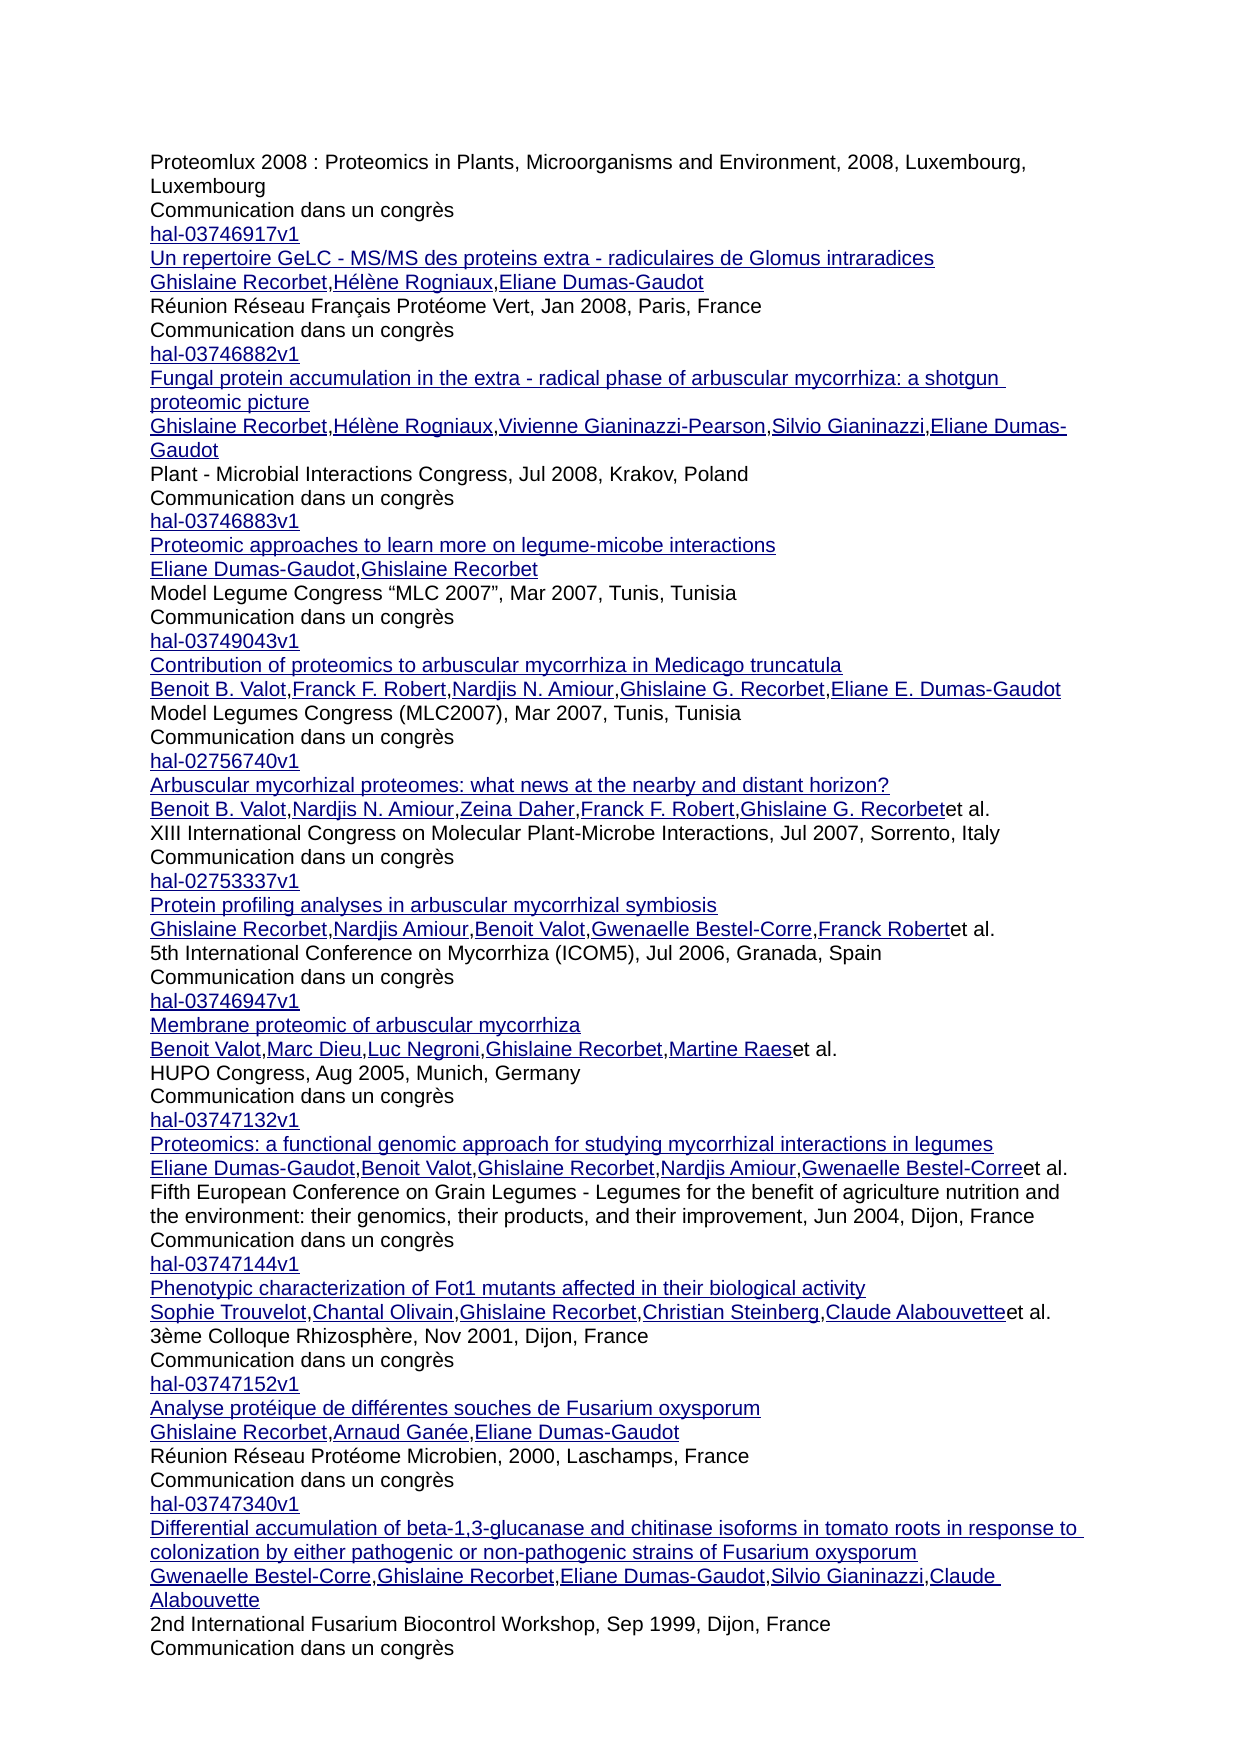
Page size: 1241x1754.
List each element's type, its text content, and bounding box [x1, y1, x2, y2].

table_cell Proteomics: a functional genomic approach for studying mycorrhizal interactions in legumes Eliane Dumas-Gaudot,Benoit Valot,Ghislaine Recorbet,Nardjis Amiour,Gwenaelle Bestel-Correet al. Fifth European Conference on Grain Legumes - Legumes for the benefit of agriculture nutrition and the environment: their genomics, their products, and their improvement, Jun 2004, Dijon, France Communication dans un congrès hal-03747144v1 [150, 1132, 1090, 1276]
table_cell Un repertoire GeLC - MS/MS des proteins extra - radiculaires de Glomus intraradices Ghislaine Recorbet,Hélène Rogniaux,Eliane Dumas-Gaudot Réunion Réseau Français Protéome Vert, Jan 2008, Paris, France Communication dans un congrès hal-03746882v1 [150, 246, 1090, 366]
table_cell Protein profiling analyses in arbuscular mycorrhizal symbiosis Ghislaine Recorbet,Nardjis Amiour,Benoit Valot,Gwenaelle Bestel-Corre,Franck Robertet al. 5th International Conference on Mycorrhiza (ICOM5), Jul 2006, Granada, Spain Communication dans un congrès hal-03746947v1 [150, 893, 1090, 1012]
table_cell Proteomlux 2008 : Proteomics in Plants, Microorganisms and Environment, 2008, Luxembourg, Luxembourg Communication dans un congrès hal-03746917v1 [150, 150, 1090, 246]
table_cell Contribution of proteomics to arbuscular mycorrhiza in Medicago truncatula Benoit B. Valot,Franck F. Robert,Nardjis N. Amiour,Ghislaine G. Recorbet,Eliane E. Dumas-Gaudot Model Legumes Congress (MLC2007), Mar 2007, Tunis, Tunisia Communication dans un congrès hal-02756740v1 [150, 653, 1090, 773]
table_cell Fungal protein accumulation in the extra - radical phase of arbuscular mycorrhiza: a shotgun proteomic picture Ghislaine Recorbet,Hélène Rogniaux,Vivienne Gianinazzi-Pearson,Silvio Gianinazzi,Eliane Dumas-Gaudot Plant - Microbial Interactions Congress, Jul 2008, Krakov, Poland Communication dans un congrès hal-03746883v1 [150, 366, 1090, 533]
table_cell Differential accumulation of beta-1,3-glucanase and chitinase isoforms in tomato roots in response to colonization by either pathogenic or non-pathogenic strains of Fusarium oxysporum Gwenaelle Bestel-Corre,Ghislaine Recorbet,Eliane Dumas-Gaudot,Silvio Gianinazzi,Claude Alabouvette 2nd International Fusarium Biocontrol Workshop, Sep 1999, Dijon, France Communication dans un congrès [150, 1516, 1090, 1659]
table_cell Phenotypic characterization of Fot1 mutants affected in their biological activity Sophie Trouvelot,Chantal Olivain,Ghislaine Recorbet,Christian Steinberg,Claude Alabouvetteet al. 3ème Colloque Rhizosphère, Nov 2001, Dijon, France Communication dans un congrès hal-03747152v1 [150, 1276, 1090, 1396]
table_cell Analyse protéique de différentes souches de Fusarium oxysporum Ghislaine Recorbet,Arnaud Ganée,Eliane Dumas-Gaudot Réunion Réseau Protéome Microbien, 2000, Laschamps, France Communication dans un congrès hal-03747340v1 [150, 1396, 1090, 1516]
table_cell Arbuscular mycorhizal proteomes: what news at the nearby and distant horizon? Benoit B. Valot,Nardjis N. Amiour,Zeina Daher,Franck F. Robert,Ghislaine G. Recorbetet al. XIII International Congress on Molecular Plant-Microbe Interactions, Jul 2007, Sorrento, Italy Communication dans un congrès hal-02753337v1 [150, 773, 1090, 893]
table_cell Proteomic approaches to learn more on legume-micobe interactions Eliane Dumas-Gaudot,Ghislaine Recorbet Model Legume Congress “MLC 2007”, Mar 2007, Tunis, Tunisia Communication dans un congrès hal-03749043v1 [150, 533, 1090, 653]
table_cell Membrane proteomic of arbuscular mycorrhiza Benoit Valot,Marc Dieu,Luc Negroni,Ghislaine Recorbet,Martine Raeset al. HUPO Congress, Aug 2005, Munich, Germany Communication dans un congrès hal-03747132v1 [150, 1013, 1090, 1132]
